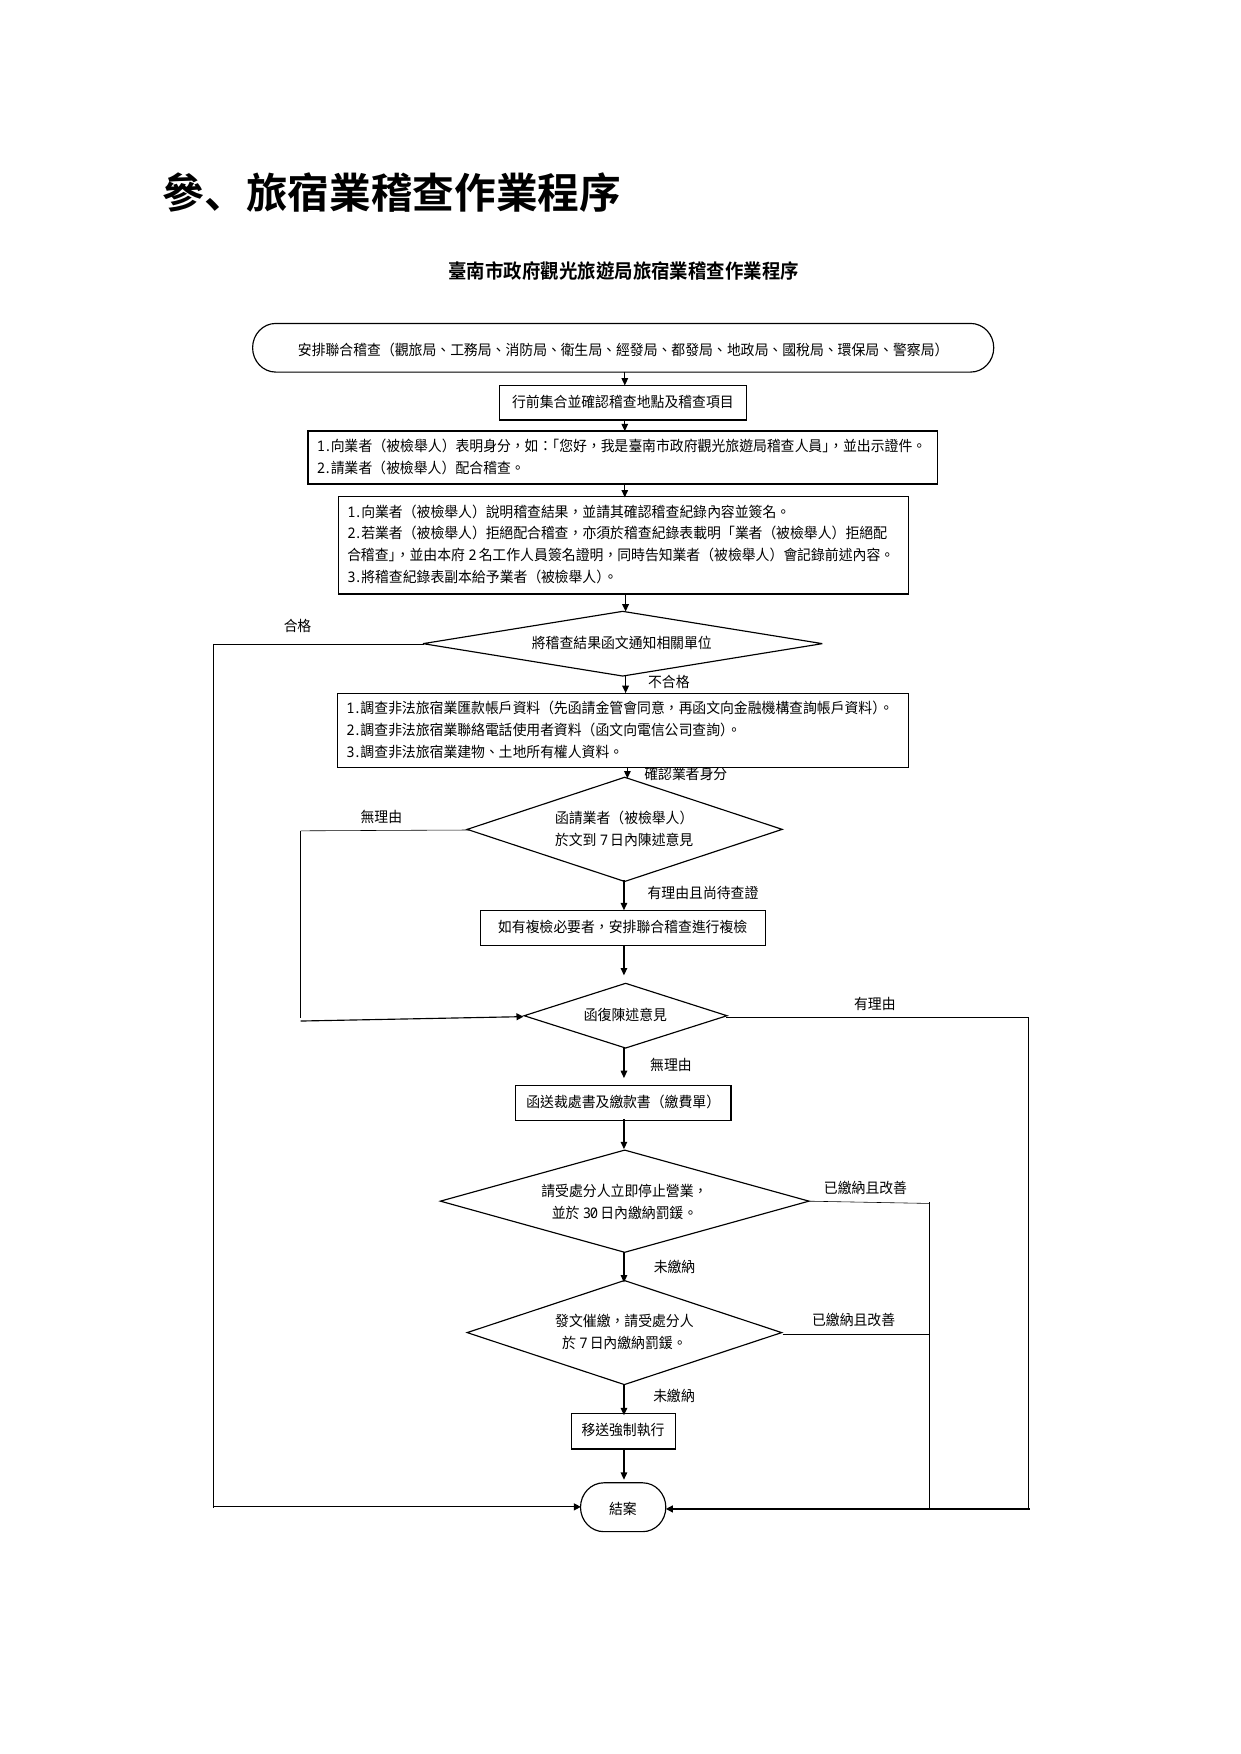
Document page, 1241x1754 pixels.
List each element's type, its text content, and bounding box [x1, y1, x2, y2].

text 參、旅宿業稽查作業程序 [163, 160, 1063, 221]
